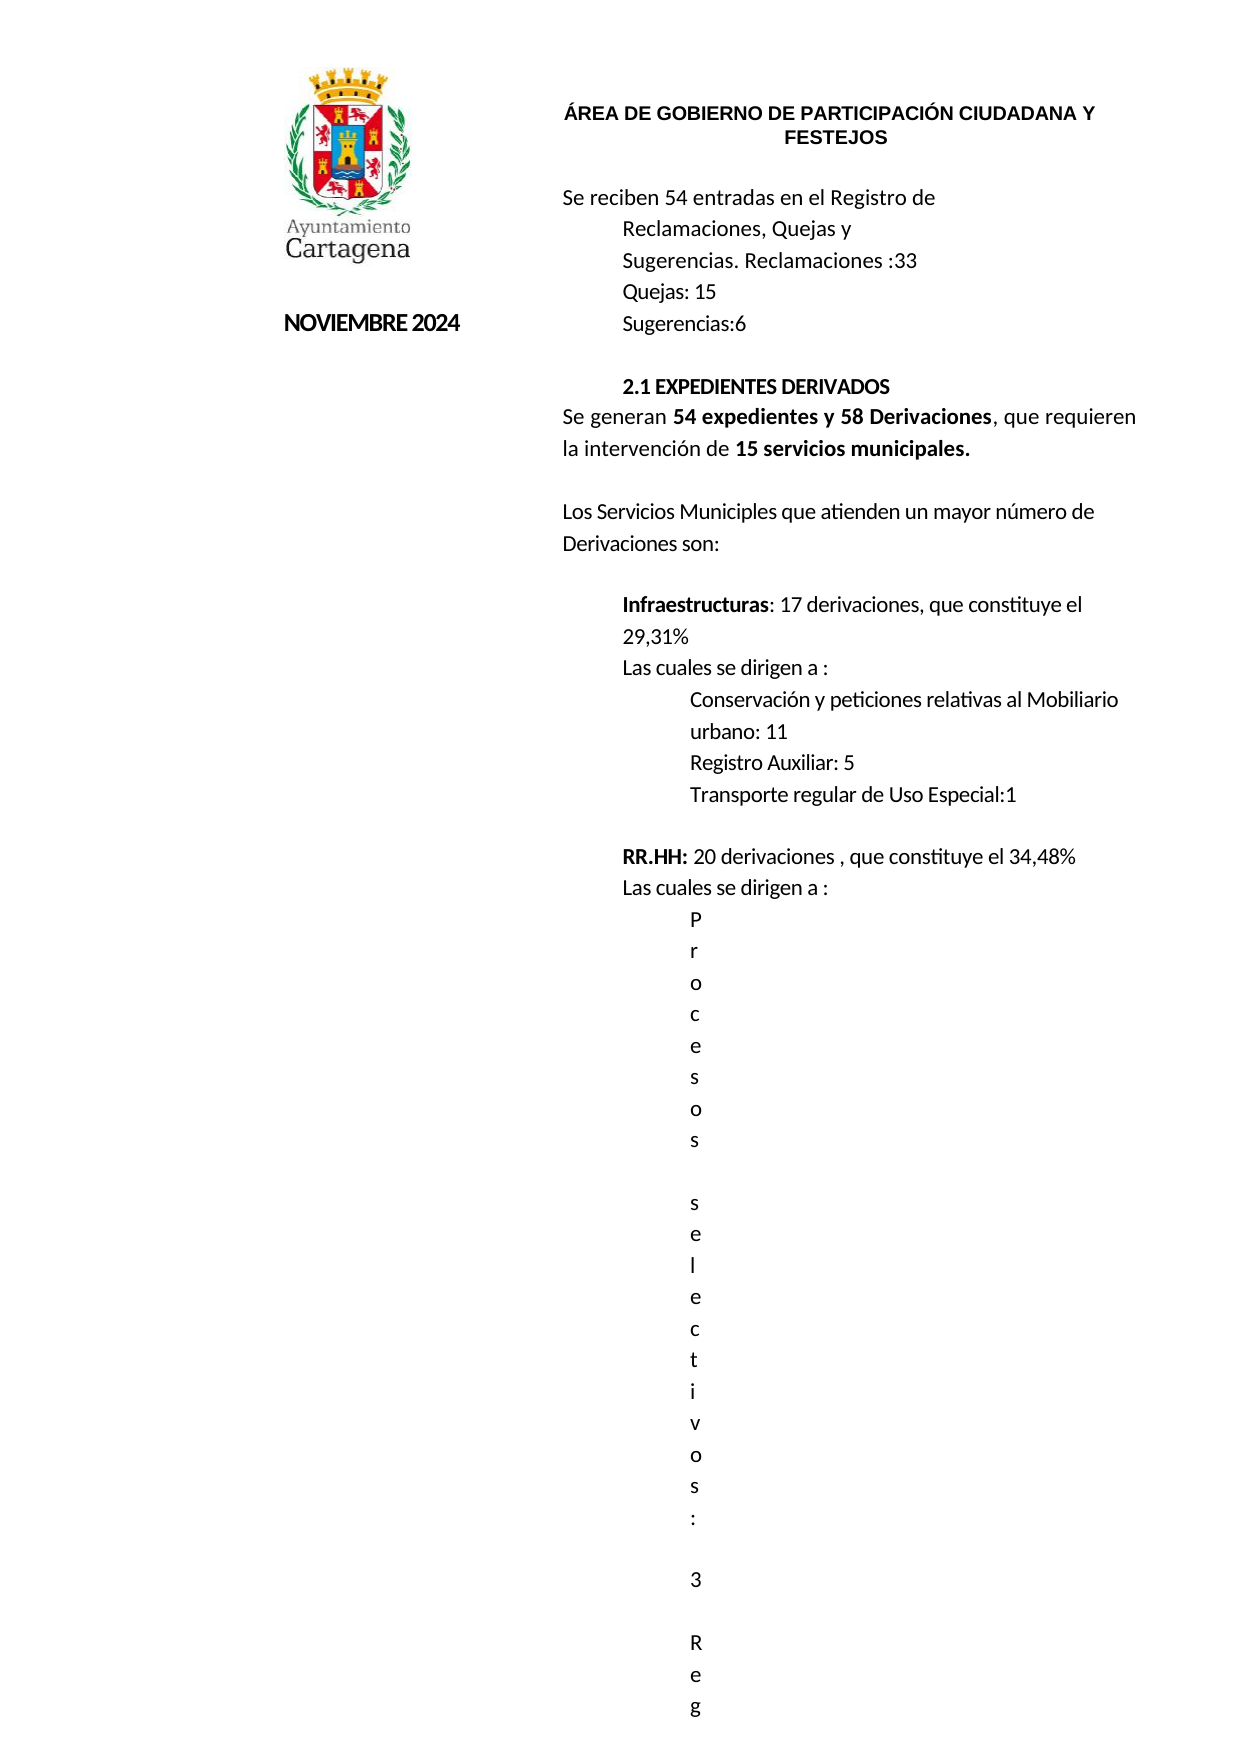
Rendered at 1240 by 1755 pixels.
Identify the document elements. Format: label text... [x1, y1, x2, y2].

text ÁREA DE GOBIERNO DE PARTICIPACIÓN CIUDADANA Y [563, 101, 1108, 125]
text Sugerencias:6 [622, 306, 1137, 338]
text FESTEJOS [563, 127, 1108, 148]
text Conservación y peticiones relativas al Mobiliario urbano: 11 [690, 683, 1137, 746]
text Los Servicios Municiples que atienden un mayor número de Derivaciones son: [562, 494, 1137, 558]
text Las cuales se dirigen a : [622, 651, 1137, 682]
text NOVIEMBRE 2024 [283, 308, 471, 337]
text Transporte regular de Uso Especial:1 [690, 777, 1137, 809]
text Infraestructuras: 17 derivaciones, que constituye el 29,31% [622, 587, 1137, 651]
text Se generan 54 expedientes y 58 Derivaciones, que requieren la intervención de 15 servicios municipales. [562, 399, 1137, 462]
text RR.HH: 20 derivaciones , que constituye el 34,48% [622, 839, 1137, 871]
text 2.1 EXPEDIENTES DERIVADOS [622, 374, 1137, 399]
text Registro Auxiliar: 5 [690, 746, 1137, 777]
text Las cuales se dirigen a : [622, 871, 1137, 902]
text Quejas: 15 [622, 274, 1137, 306]
text Se reciben 54 entradas en el Registro de Reclamaciones, Quejas y Sugerencias. Reclamaciones :33 [562, 180, 972, 274]
